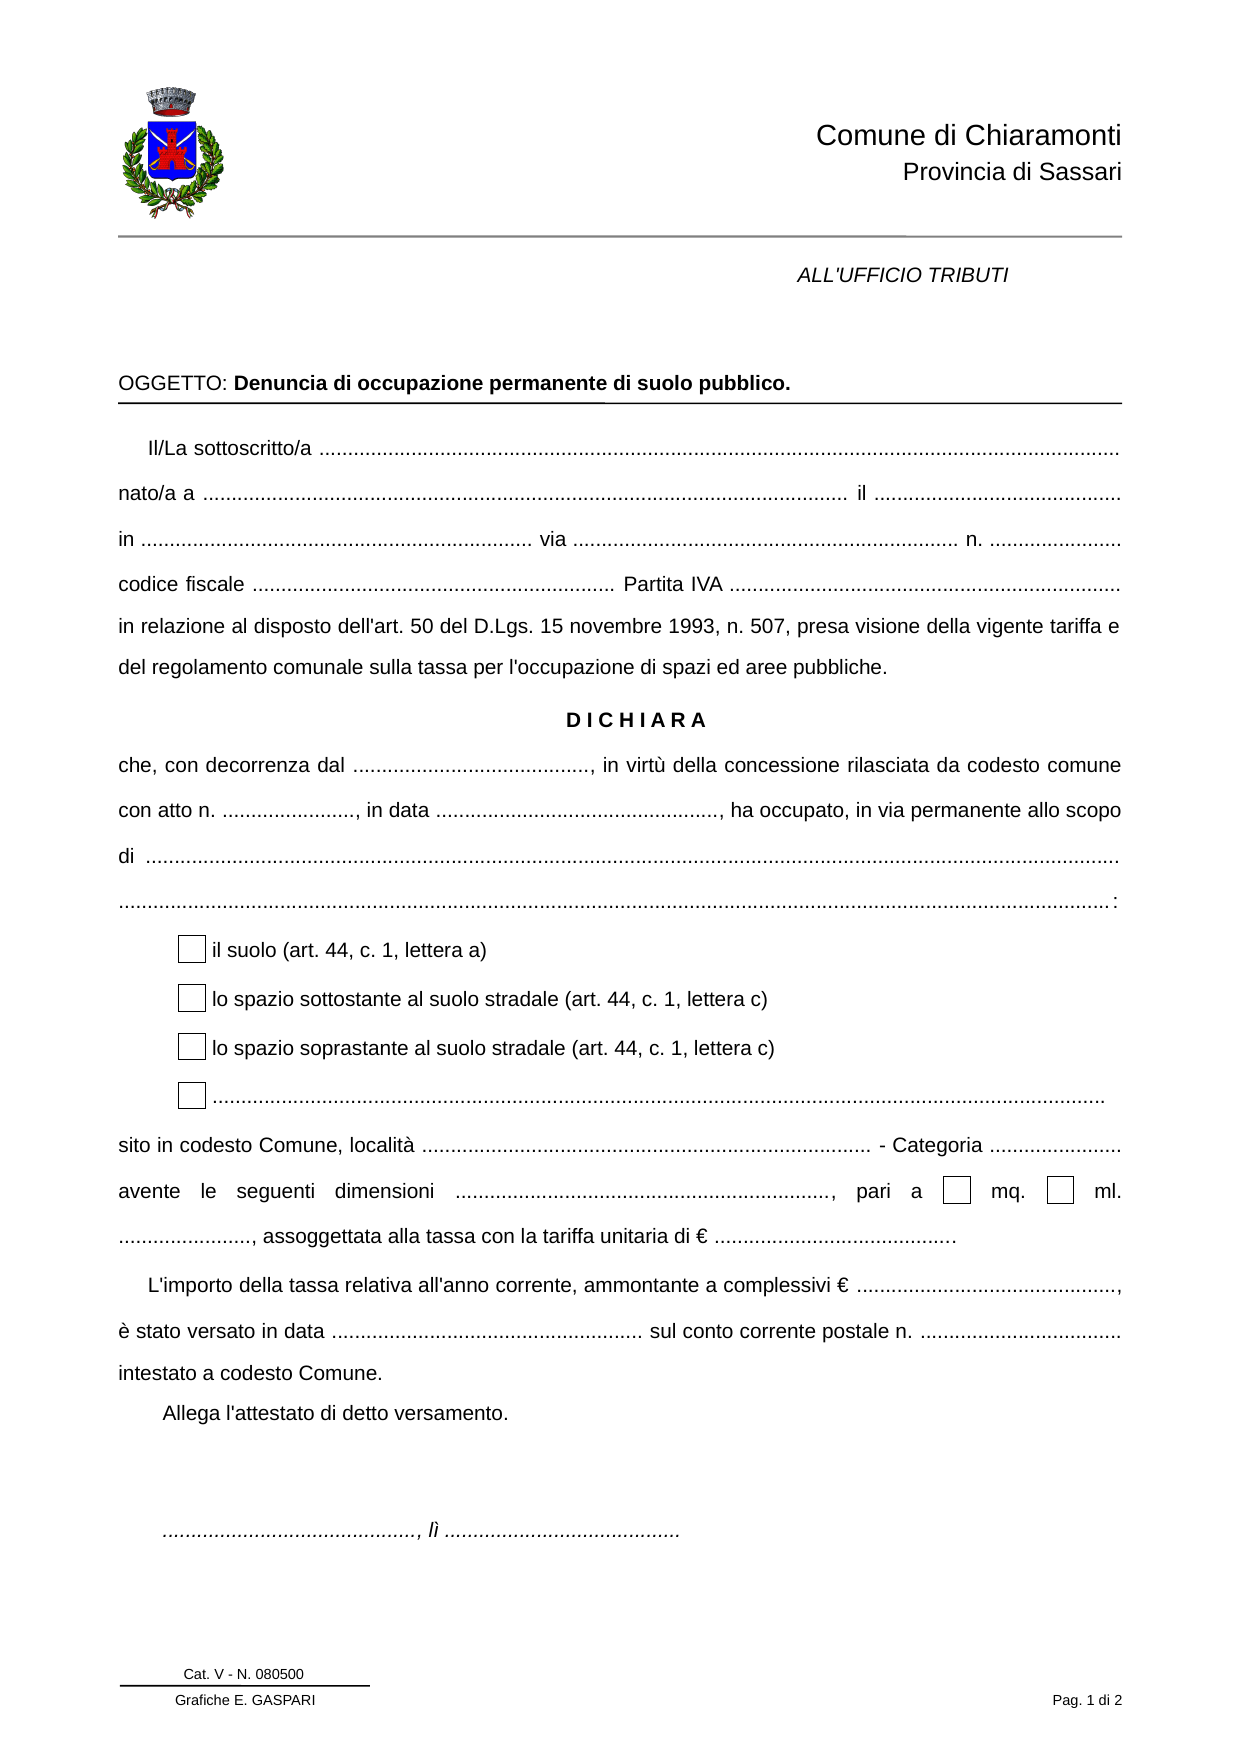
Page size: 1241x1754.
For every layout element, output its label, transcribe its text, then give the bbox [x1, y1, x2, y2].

text L'importo della tassa relativa all'anno corrente, ammontante a complessivi € ............................................., è stato versato in data ...................................................... sul conto corrente postale n. ................................... intestato a codesto Comune. [118, 1269, 1122, 1384]
text D I C H I A R A [566, 708, 1122, 732]
text Allega l'attestato di detto versamento. [162, 1401, 1122, 1425]
text lo spazio soprastante al suolo stradale (art. 44, c. 1, lettera c) [177, 1032, 944, 1061]
text il suolo (art. 44, c. 1, lettera a) [177, 934, 1122, 963]
picture [122, 87, 224, 219]
text Provincia di Sassari [224, 157, 1122, 185]
text Il/La sottoscritto/a ........................................................................................................................................... nato/a a ................................................................................................................ il ........................................... in .................................................................... via ................................................................... n. ....................... codice fiscale ............................................................... Partita IVA .................................................................... in relazione al disposto dell'art. 50 del D.Lgs. 15 novembre 1993, n. 507, presa visione della vigente tariffa e del regolamento comunale sulla tassa per l'occupazione di spazi ed aree pubbliche. [118, 432, 1122, 679]
text sito in codesto Comune, località .............................................................................. - Categoria ....................... avente le seguenti dimensioni ................................................................., pari a mq. ml. ......................., assoggettata alla tassa con la tariffa unitaria di € .......................................... [118, 1129, 1122, 1249]
subtitle ALL'UFFICIO TRIBUTI [797, 263, 1122, 287]
text Comune di Chiaramonti [224, 118, 1122, 152]
text OGGETTO: Denuncia di occupazione permanente di suolo pubblico. [118, 371, 1122, 395]
text ............................................, lì ......................................... [162, 1514, 1122, 1542]
text ........................................................................................................................................................... [118, 1081, 1122, 1109]
text lo spazio sottostante al suolo stradale (art. 44, c. 1, lettera c) [177, 983, 944, 1012]
text che, con decorrenza dal ........................................., in virtù della concessione rilasciata da codesto comune con atto n. ......................., in data ................................................., ha occupato, in via permanente allo scopo di ......................................................................................................................................................................... ............................................................................................................................................................................: [118, 749, 1122, 914]
